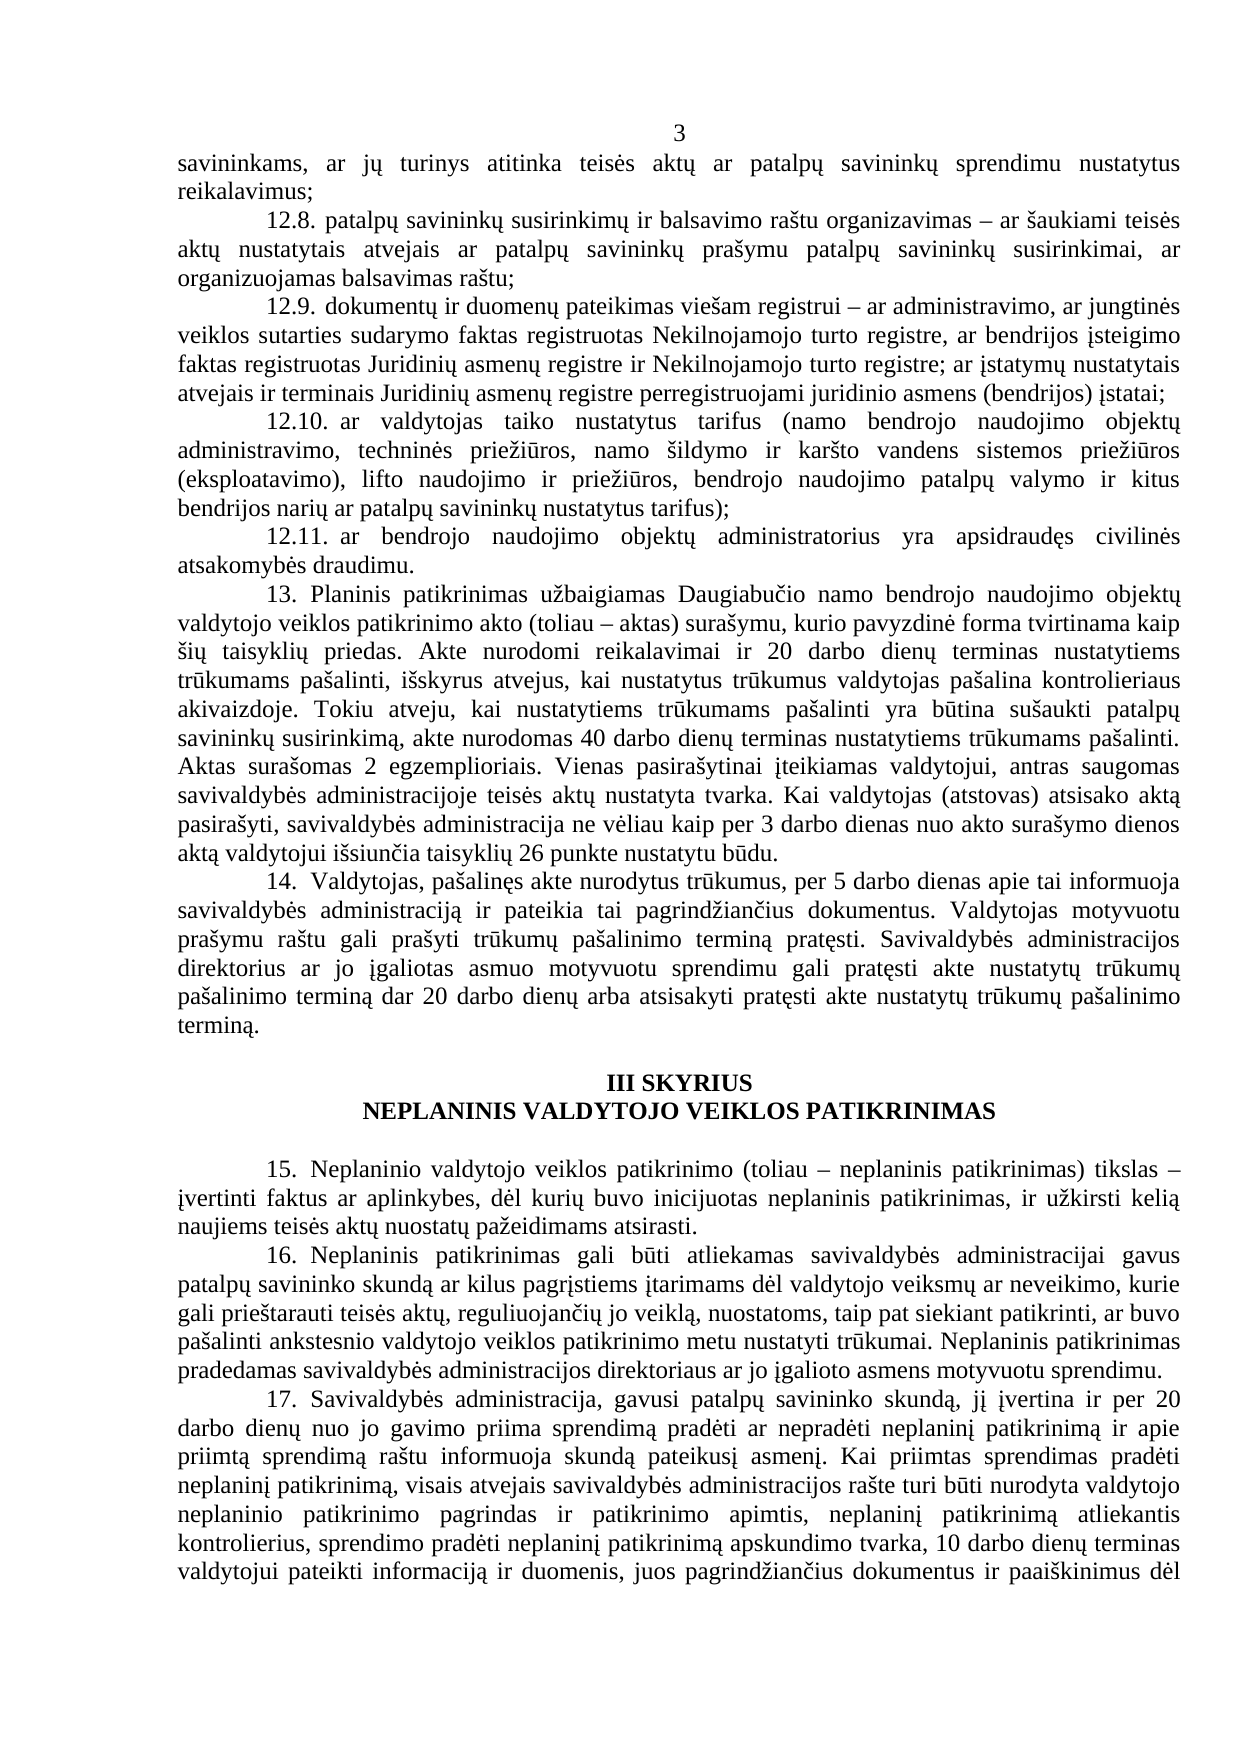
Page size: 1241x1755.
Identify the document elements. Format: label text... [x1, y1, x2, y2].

text savininkams, ar jų turinys atitinka teisės aktų ar patalpų savininkų sprendimu nustatytus reikalavimus; [177, 148, 1181, 205]
text 16. Neplaninis patikrinimas gali būti atliekamas savivaldybės administracijai gavus patalpų savininko skundą ar kilus pagrįstiems įtarimams dėl valdytojo veiksmų ar neveikimo, kurie gali prieštarauti teisės aktų, reguliuojančių jo veiklą, nuostatoms, taip pat siekiant patikrinti, ar buvo pašalinti ankstesnio valdytojo veiklos patikrinimo metu nustatyti trūkumai. Neplaninis patikrinimas pradedamas savivaldybės administracijos direktoriaus ar jo įgalioto asmens motyvuotu sprendimu. [177, 1240, 1181, 1384]
text 12.11. ar bendrojo naudojimo objektų administratorius yra apsidraudęs civilinės atsakomybės draudimu. [177, 521, 1181, 579]
text III SKYRIUS [177, 1068, 1181, 1096]
text 12.8. patalpų savininkų susirinkimų ir balsavimo raštu organizavimas – ar šaukiami teisės aktų nustatytais atvejais ar patalpų savininkų prašymu patalpų savininkų susirinkimai, ar organizuojamas balsavimas raštu; [177, 205, 1181, 291]
text NEPLANINIS VALDYTOJO VEIKLOS PATIKRINIMAS [177, 1096, 1181, 1125]
text 17. Savivaldybės administracija, gavusi patalpų savininko skundą, jį įvertina ir per 20 darbo dienų nuo jo gavimo priima sprendimą pradėti ar nepradėti neplaninį patikrinimą ir apie priimtą sprendimą raštu informuoja skundą pateikusį asmenį. Kai priimtas sprendimas pradėti neplaninį patikrinimą, visais atvejais savivaldybės administracijos rašte turi būti nurodyta valdytojo neplaninio patikrinimo pagrindas ir patikrinimo apimtis, neplaninį patikrinimą atliekantis kontrolierius, sprendimo pradėti neplaninį patikrinimą apskundimo tvarka, 10 darbo dienų terminas valdytojui pateikti informaciją ir duomenis, juos pagrindžiančius dokumentus ir paaiškinimus dėl [177, 1384, 1181, 1585]
text 15. Neplaninio valdytojo veiklos patikrinimo (toliau – neplaninis patikrinimas) tikslas – įvertinti faktus ar aplinkybes, dėl kurių buvo inicijuotas neplaninis patikrinimas, ir užkirsti kelią naujiems teisės aktų nuostatų pažeidimams atsirasti. [177, 1154, 1181, 1240]
text 12.9. dokumentų ir duomenų pateikimas viešam registrui – ar administravimo, ar jungtinės veiklos sutarties sudarymo faktas registruotas Nekilnojamojo turto registre, ar bendrijos įsteigimo faktas registruotas Juridinių asmenų registre ir Nekilnojamojo turto registre; ar įstatymų nustatytais atvejais ir terminais Juridinių asmenų registre perregistruojami juridinio asmens (bendrijos) įstatai; [177, 291, 1181, 406]
text 13. Planinis patikrinimas užbaigiamas Daugiabučio namo bendrojo naudojimo objektų valdytojo veiklos patikrinimo akto (toliau – aktas) surašymu, kurio pavyzdinė forma tvirtinama kaip šių taisyklių priedas. Akte nurodomi reikalavimai ir 20 darbo dienų terminas nustatytiems trūkumams pašalinti, išskyrus atvejus, kai nustatytus trūkumus valdytojas pašalina kontrolieriaus akivaizdoje. Tokiu atveju, kai nustatytiems trūkumams pašalinti yra būtina sušaukti patalpų savininkų susirinkimą, akte nurodomas 40 darbo dienų terminas nustatytiems trūkumams pašalinti. Aktas surašomas 2 egzemplioriais. Vienas pasirašytinai įteikiamas valdytojui, antras saugomas savivaldybės administracijoje teisės aktų nustatyta tvarka. Kai valdytojas (atstovas) atsisako aktą pasirašyti, savivaldybės administracija ne vėliau kaip per 3 darbo dienas nuo akto surašymo dienos aktą valdytojui išsiunčia taisyklių 26 punkte nustatytu būdu. [177, 579, 1181, 866]
text 12.10. ar valdytojas taiko nustatytus tarifus (namo bendrojo naudojimo objektų administravimo, techninės priežiūros, namo šildymo ir karšto vandens sistemos priežiūros (eksploatavimo), lifto naudojimo ir priežiūros, bendrojo naudojimo patalpų valymo ir kitus bendrijos narių ar patalpų savininkų nustatytus tarifus); [177, 406, 1181, 521]
text 14. Valdytojas, pašalinęs akte nurodytus trūkumus, per 5 darbo dienas apie tai informuoja savivaldybės administraciją ir pateikia tai pagrindžiančius dokumentus. Valdytojas motyvuotu prašymu raštu gali prašyti trūkumų pašalinimo terminą pratęsti. Savivaldybės administracijos direktorius ar jo įgaliotas asmuo motyvuotu sprendimu gali pratęsti akte nustatytų trūkumų pašalinimo terminą dar 20 darbo dienų arba atsisakyti pratęsti akte nustatytų trūkumų pašalinimo terminą. [177, 866, 1181, 1039]
